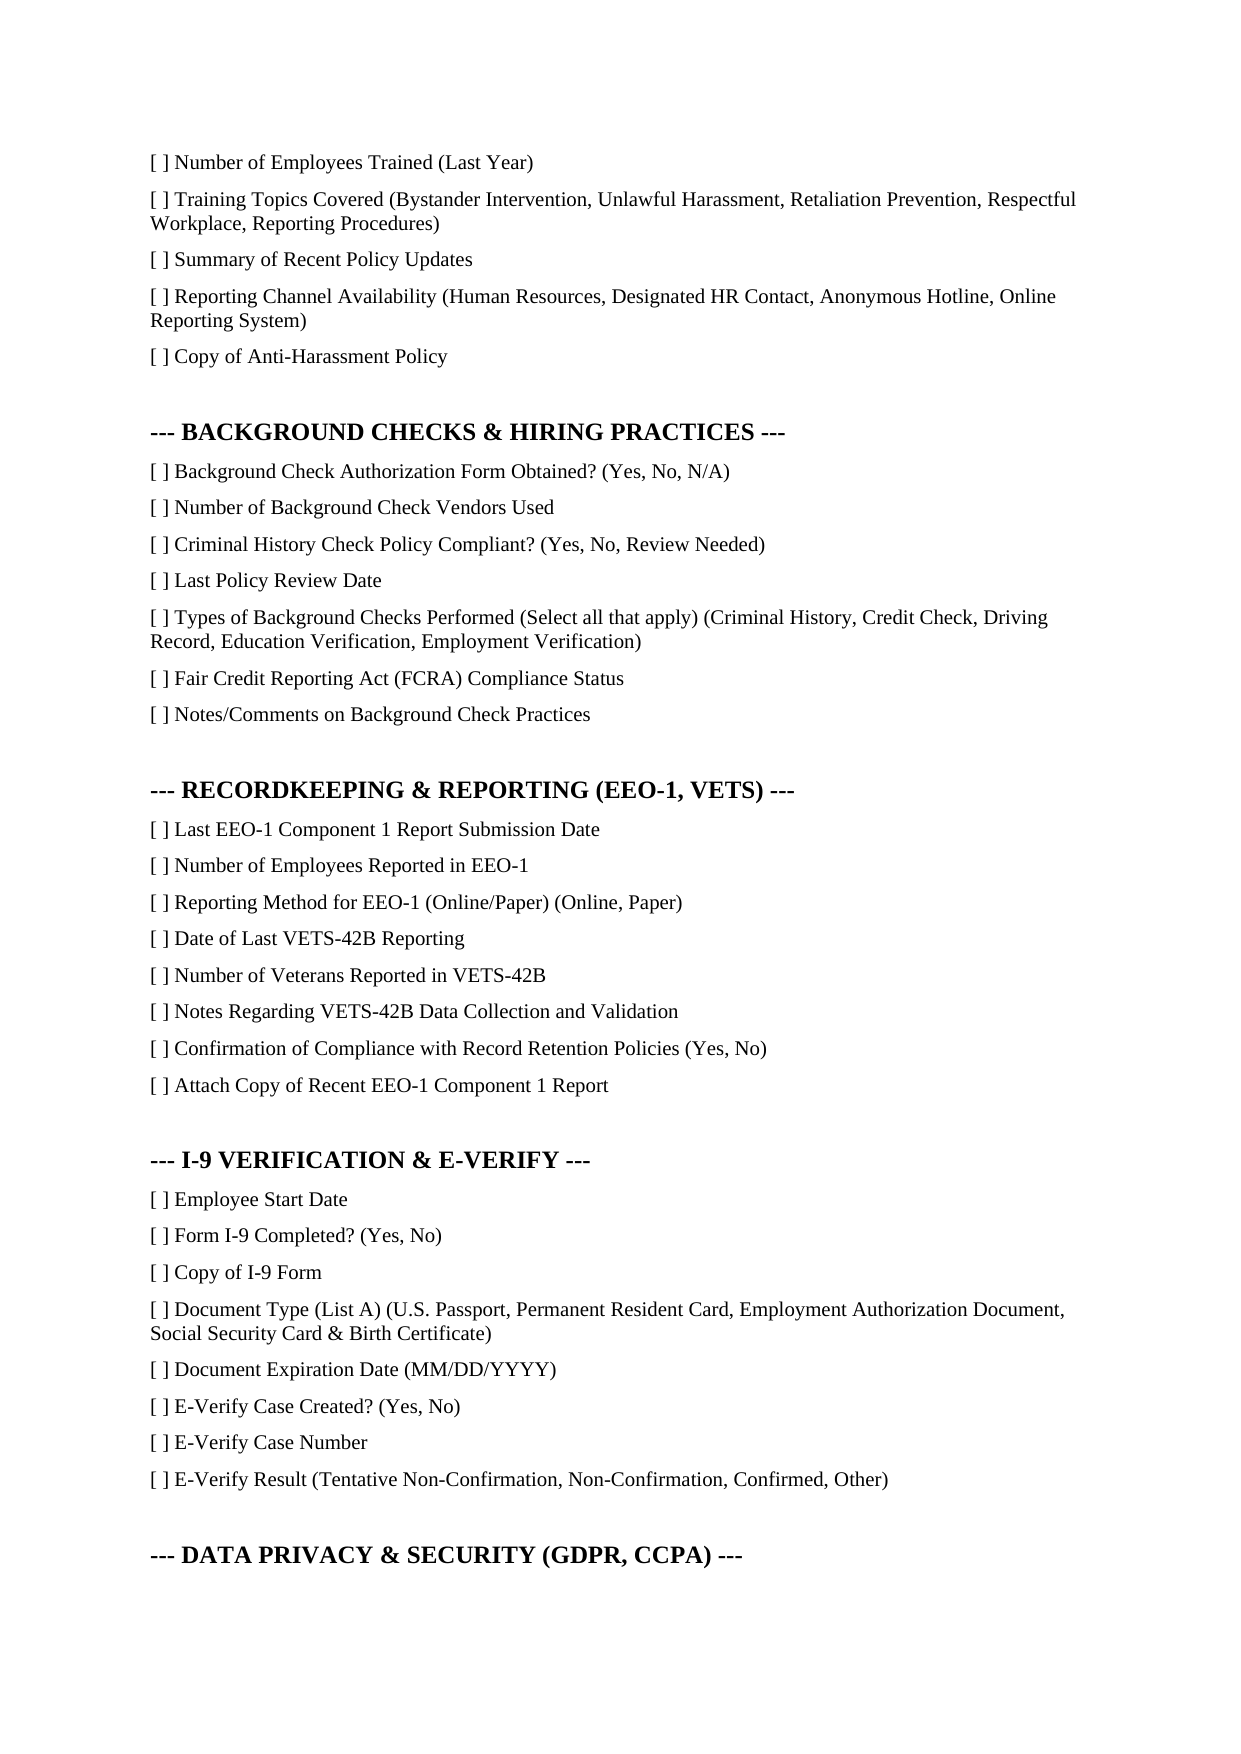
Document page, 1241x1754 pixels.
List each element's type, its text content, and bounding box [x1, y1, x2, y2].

text [ ] Notes Regarding VETS-42B Data Collection and Validation [150, 999, 1090, 1023]
text --- RECORDKEEPING & REPORTING (EEO-1, VETS) --- [150, 775, 1090, 804]
text [ ] Date of Last VETS-42B Reporting [150, 926, 1090, 950]
text [ ] Criminal History Check Policy Compliant? (Yes, No, Review Needed) [150, 532, 1090, 556]
text [ ] Copy of Anti-Harassment Policy [150, 344, 1090, 368]
text [ ] Employee Start Date [150, 1187, 1090, 1211]
text [ ] Number of Employees Reported in EEO-1 [150, 853, 1090, 877]
text [ ] Attach Copy of Recent EEO-1 Component 1 Report [150, 1072, 1090, 1097]
text [ ] Background Check Authorization Form Obtained? (Yes, No, N/A) [150, 459, 1090, 483]
text [ ] Summary of Recent Policy Updates [150, 247, 1090, 271]
text [ ] Notes/Comments on Background Check Practices [150, 702, 1090, 726]
text [ ] Copy of I-9 Form [150, 1260, 1090, 1284]
text [ ] Number of Veterans Reported in VETS-42B [150, 963, 1090, 987]
text [ ] Reporting Method for EEO-1 (Online/Paper) (Online, Paper) [150, 890, 1090, 914]
text [ ] E-Verify Result (Tentative Non-Confirmation, Non-Confirmation, Confirmed, Other) [150, 1467, 1090, 1491]
text [ ] Form I-9 Completed? (Yes, No) [150, 1223, 1090, 1247]
text [ ] Document Expiration Date (MM/DD/YYYY) [150, 1357, 1090, 1381]
text [ ] Last EEO-1 Component 1 Report Submission Date [150, 817, 1090, 841]
text [ ] Number of Employees Trained (Last Year) [150, 150, 1090, 174]
text [ ] E-Verify Case Created? (Yes, No) [150, 1394, 1090, 1418]
text --- BACKGROUND CHECKS & HIRING PRACTICES --- [150, 417, 1090, 446]
text [ ] Types of Background Checks Performed (Select all that apply) (Criminal History, Credit Check, Driving Record, Education Verification, Employment Verification) [150, 605, 1090, 653]
text --- DATA PRIVACY & SECURITY (GDPR, CCPA) --- [150, 1540, 1090, 1569]
text [ ] Document Type (List A) (U.S. Passport, Permanent Resident Card, Employment Authorization Document, Social Security Card & Birth Certificate) [150, 1297, 1090, 1345]
text [ ] Last Policy Review Date [150, 568, 1090, 592]
text [ ] Training Topics Covered (Bystander Intervention, Unlawful Harassment, Retaliation Prevention, Respectful Workplace, Reporting Procedures) [150, 187, 1090, 235]
text [ ] Number of Background Check Vendors Used [150, 495, 1090, 519]
text --- I-9 VERIFICATION & E-VERIFY --- [150, 1146, 1090, 1174]
text [ ] Fair Credit Reporting Act (FCRA) Compliance Status [150, 666, 1090, 690]
text [ ] Reporting Channel Availability (Human Resources, Designated HR Contact, Anonymous Hotline, Online Reporting System) [150, 284, 1090, 332]
text [ ] Confirmation of Compliance with Record Retention Policies (Yes, No) [150, 1036, 1090, 1060]
text [ ] E-Verify Case Number [150, 1430, 1090, 1454]
